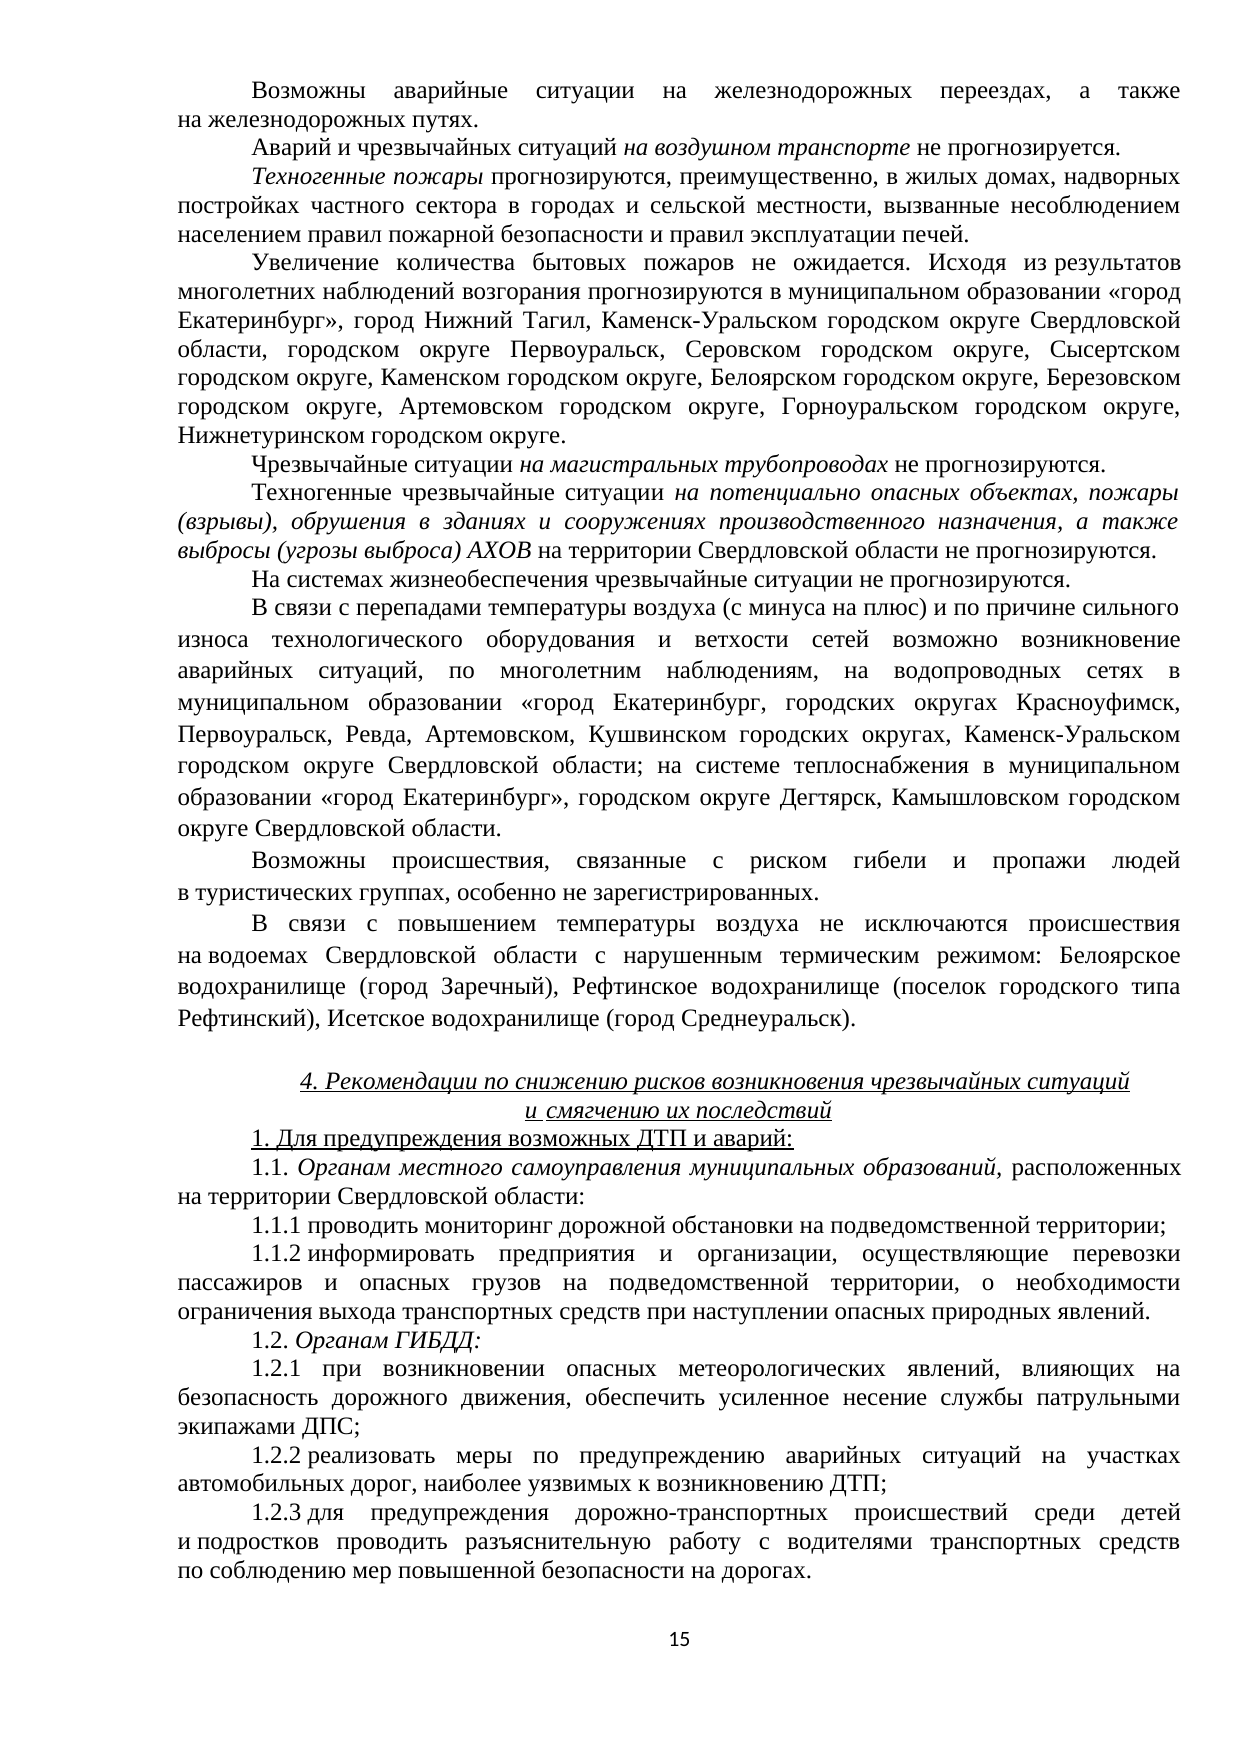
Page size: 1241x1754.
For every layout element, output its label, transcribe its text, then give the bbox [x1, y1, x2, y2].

text 1.1.2 информировать предприятия и организации, осуществляющие перевозки пассажиров и опасных грузов на подведомственной территории, о необходимости ограничения выхода транспортных средств при наступлении опасных природных явлений. [177, 1238, 1181, 1325]
text Возможны происшествия, связанные с риском гибели и пропажи людей в туристических группах, особенно не зарегистрированных. [177, 845, 1181, 905]
text 1.1.1 проводить мониторинг дорожной обстановки на подведомственной территории; [177, 1210, 1181, 1238]
text Чрезвычайные ситуации на магистральных трубопроводах не прогнозируются. [177, 449, 1181, 477]
text Возможны аварийные ситуации на железнодорожных переездах, а также на железнодорожных путях. [177, 75, 1181, 132]
text На системах жизнеобеспечения чрезвычайные ситуации не прогнозируются. [177, 564, 1181, 592]
text В связи с повышением температуры воздуха не исключаются происшествия на водоемах Свердловской области с нарушенным термическим режимом: Белоярское водохранилище (город Заречный), Рефтинское водохранилище (поселок городского типа Рефтинский), Исетское водохранилище (город Среднеуральск). [177, 908, 1181, 1032]
text 1. Для предупреждения возможных ДТП и аварий: [177, 1123, 1181, 1152]
text Техногенные пожары прогнозируются, преимущественно, в жилых домах, надворных постройках частного сектора в городах и сельской местности, вызванные несоблюдением населением правил пожарной безопасности и правил эксплуатации печей. [177, 161, 1181, 247]
text Увеличение количества бытовых пожаров не ожидается. Исходя из результатов многолетних наблюдений возгорания прогнозируются в муниципальном образовании «город Екатеринбург», город Нижний Тагил, Каменск-Уральском городском округе Свердловской области, городском округе Первоуральск, Серовском городском округе, Сысертском городском округе, Каменском городском округе, Белоярском городском округе, Березовском городском округе, Артемовском городском округе, Горноуральском городском округе, Нижнетуринском городском округе. [177, 247, 1181, 449]
text 1.2. Органам ГИБДД: [177, 1325, 1181, 1353]
text 4. Рекомендации по снижению рисков возникновения чрезвычайных ситуаций и смягчению их последствий [177, 1066, 1181, 1123]
text 1.1. Органам местного самоуправления муниципальных образований, расположенных на территории Свердловской области: [177, 1152, 1181, 1210]
text 1.2.3 для предупреждения дорожно-транспортных происшествий среди детей и подростков проводить разъяснительную работу с водителями транспортных средств по соблюдению мер повышенной безопасности на дорогах. [177, 1497, 1181, 1583]
text Аварий и чрезвычайных ситуаций на воздушном транспорте не прогнозируется. [177, 132, 1181, 161]
text Техногенные чрезвычайные ситуации на потенциально опасных объектах, пожары (взрывы), обрушения в зданиях и сооружениях производственного назначения, а также выбросы (угрозы выброса) АХОВ на территории Свердловской области не прогнозируются. [177, 477, 1181, 564]
text 1.2.1 при возникновении опасных метеорологических явлений, влияющих на безопасность дорожного движения, обеспечить усиленное несение службы патрульными экипажами ДПС; [177, 1353, 1181, 1440]
text 1.2.2 реализовать меры по предупреждению аварийных ситуаций на участках автомобильных дорог, наиболее уязвимых к возникновению ДТП; [177, 1440, 1181, 1497]
text В связи с перепадами температуры воздуха (с минуса на плюс) и по причине сильного износа технологического оборудования и ветхости сетей возможно возникновение аварийных ситуаций, по многолетним наблюдениям, на водопроводных сетях в муниципальном образовании «город Екатеринбург, городских округах Красноуфимск, Первоуральск, Ревда, Артемовском, Кушвинском городских округах, Каменск-Уральском городском округе Свердловской области; на системе теплоснабжения в муниципальном образовании «город Екатеринбург», городском округе Дегтярск, Камышловском городском округе Свердловской области. [177, 592, 1181, 842]
